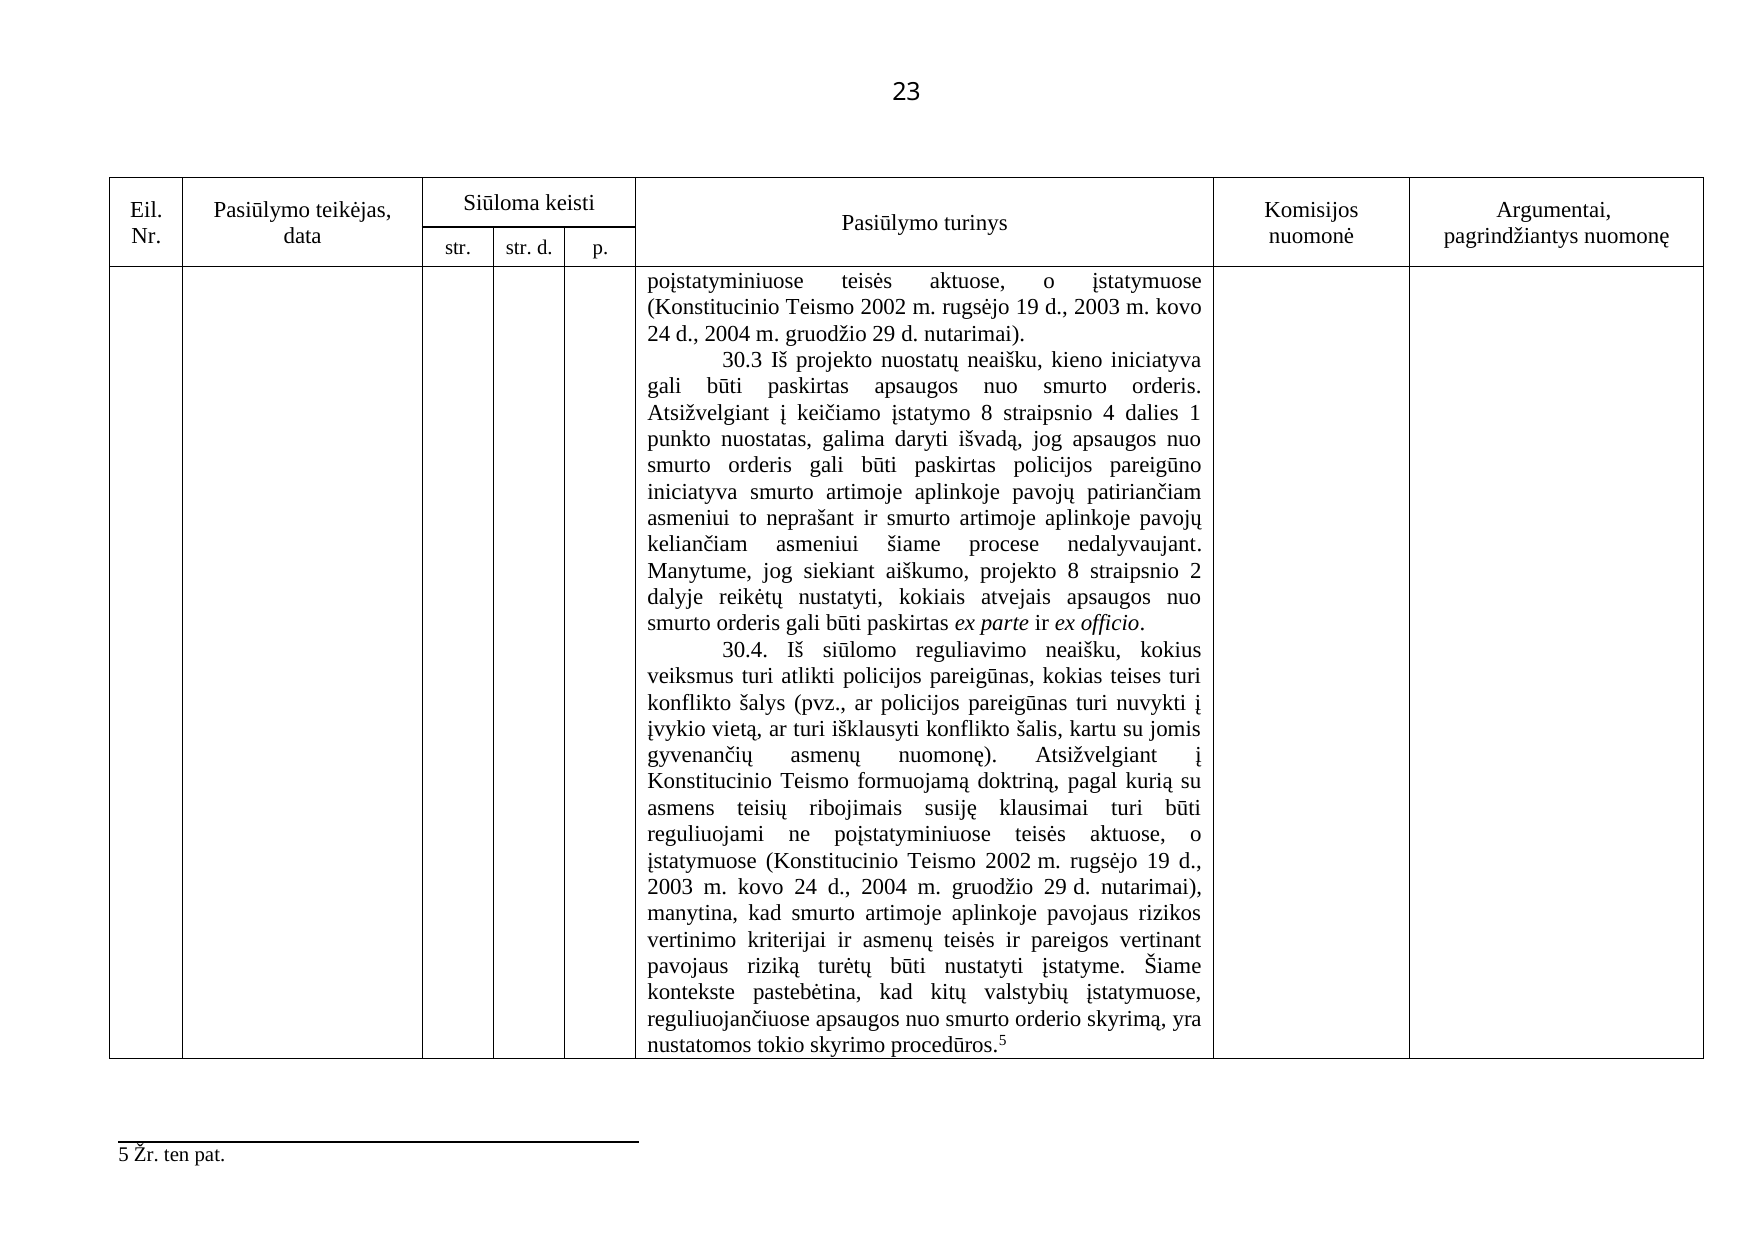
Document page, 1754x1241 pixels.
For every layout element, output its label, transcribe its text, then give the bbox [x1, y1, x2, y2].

table_cell [494, 267, 564, 1057]
table_header Siūloma keisti [423, 178, 635, 226]
table_header Komisijos nuomonė [1214, 178, 1409, 266]
table_cell p. [565, 228, 635, 266]
table_header Argumentai, pagrindžiantys nuomonę [1410, 178, 1703, 266]
table_cell [1410, 267, 1703, 1057]
table_header Pasiūlymo teikėjas, data [183, 178, 422, 266]
table_header Pasiūlymo turinys [636, 178, 1213, 266]
table_cell poįstatyminiuose teisės aktuose, o įstatymuose (Konstitucinio Teismo 2002 m. rugsėjo 19 d., 2003 m. kovo 24 d., 2004 m. gruodžio 29 d. nutarimai). 30.3 Iš projekto nuostatų neaišku, kieno iniciatyva gali būti paskirtas apsaugos nuo smurto orderis. Atsižvelgiant į keičiamo įstatymo 8 straipsnio 4 dalies 1 punkto nuostatas, galima daryti išvadą, jog apsaugos nuo smurto orderis gali būti paskirtas policijos pareigūno iniciatyva smurto artimoje aplinkoje pavojų patiriančiam asmeniui to neprašant ir smurto artimoje aplinkoje pavojų keliančiam asmeniui šiame procese nedalyvaujant. Manytume, jog siekiant aiškumo, projekto 8 straipsnio 2 dalyje reikėtų nustatyti, kokiais atvejais apsaugos nuo smurto orderis gali būti paskirtas ex parte ir ex officio. 30.4. Iš siūlomo reguliavimo neaišku, kokius veiksmus turi atlikti policijos pareigūnas, kokias teises turi konflikto šalys (pvz., ar policijos pareigūnas turi nuvykti į įvykio vietą, ar turi išklausyti konflikto šalis, kartu su jomis gyvenančių asmenų nuomonę). Atsižvelgiant į Konstitucinio Teismo formuojamą doktriną, pagal kurią su asmens teisių ribojimais susiję klausimai turi būti reguliuojami ne poįstatyminiuose teisės aktuose, o įstatymuose (Konstitucinio Teismo 2002 m. rugsėjo 19 d., 2003 m. kovo 24 d., 2004 m. gruodžio 29 d. nutarimai), manytina, kad smurto artimoje aplinkoje pavojaus rizikos vertinimo kriterijai ir asmenų teisės ir pareigos vertinant pavojaus riziką turėtų būti nustatyti įstatyme. Šiame kontekste pastebėtina, kad kitų valstybių įstatymuose, reguliuojančiuose apsaugos nuo smurto orderio skyrimą, yra nustatomos tokio skyrimo procedūros. [636, 267, 1213, 1057]
table_cell [1214, 267, 1409, 1057]
table_cell [183, 267, 422, 1057]
table_cell [110, 267, 182, 1057]
table_cell [565, 267, 635, 1057]
table_cell [423, 267, 493, 1057]
table_cell str. [423, 228, 493, 266]
table_header Eil. Nr. [110, 178, 182, 266]
table_cell str. d. [494, 228, 564, 266]
